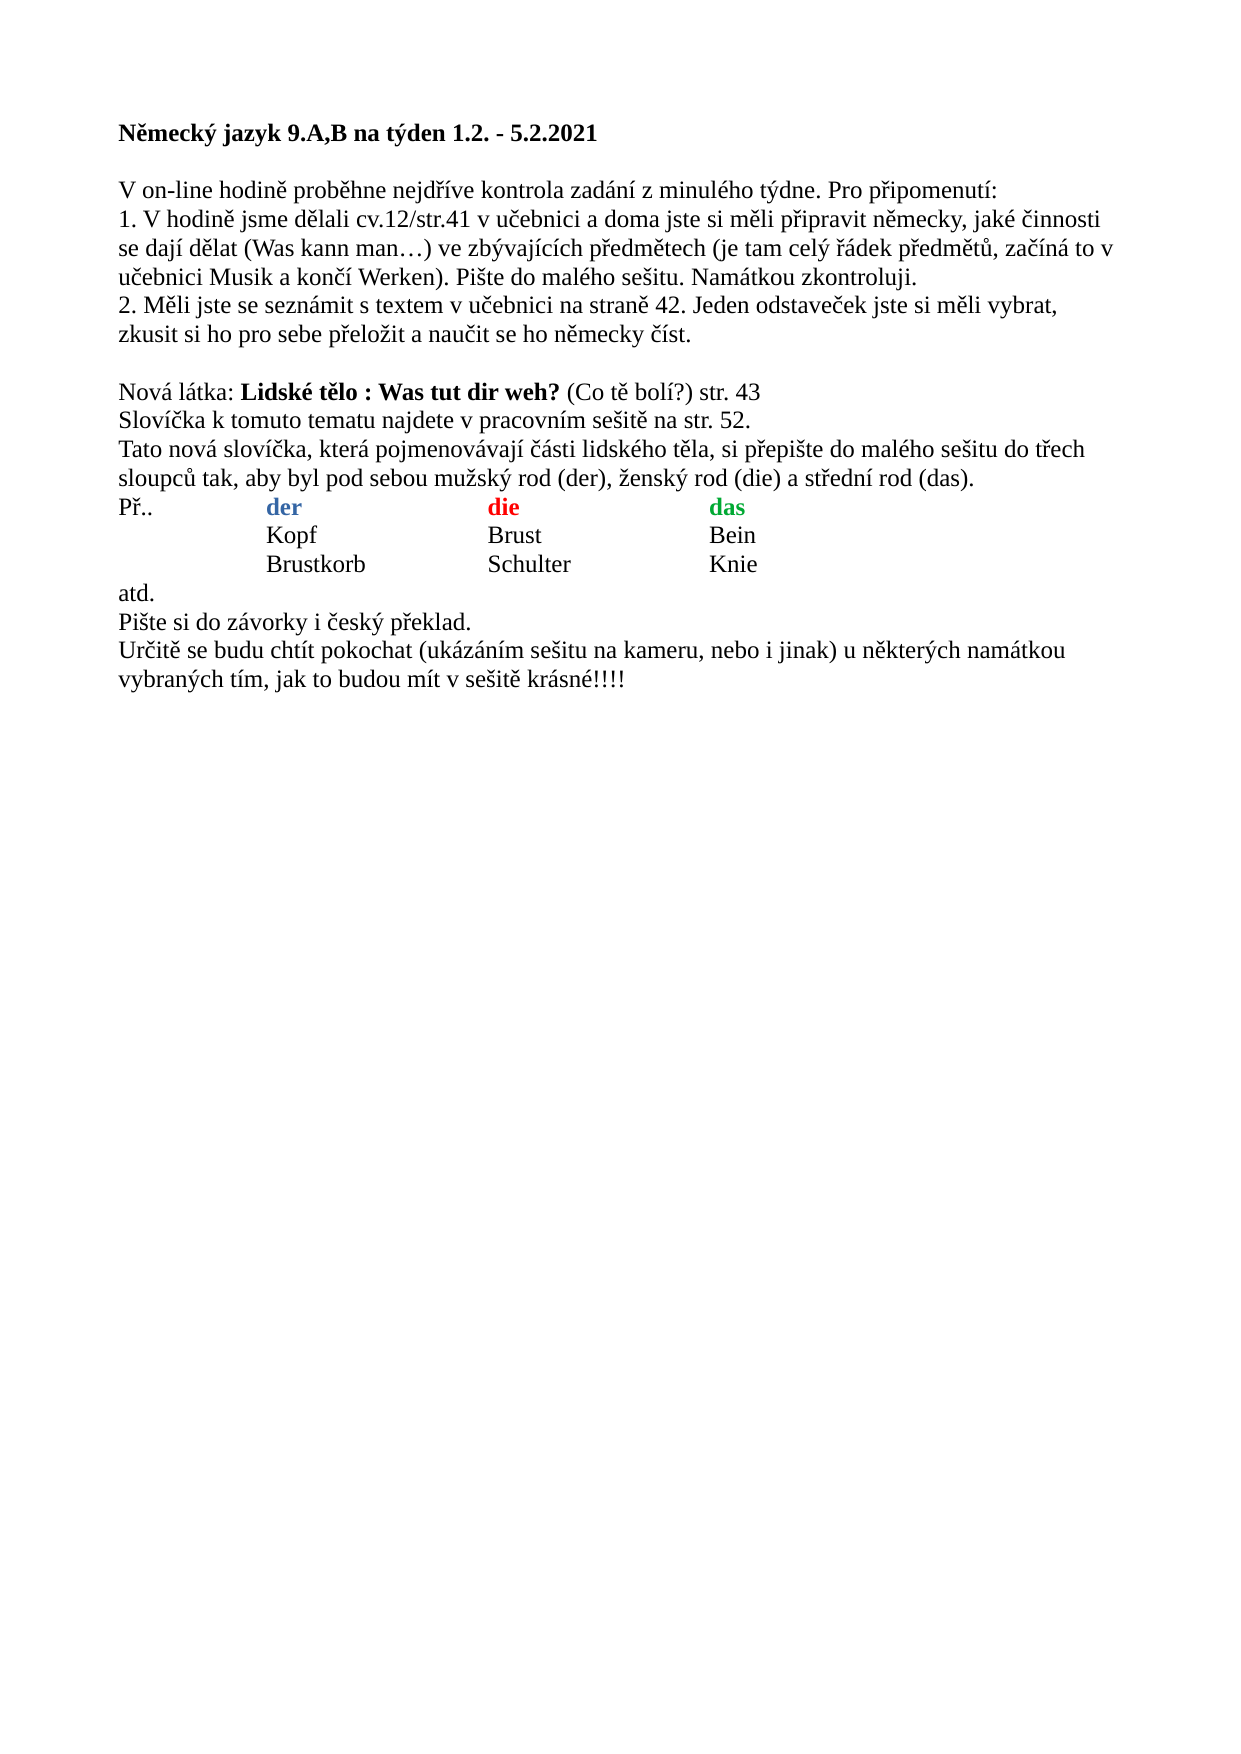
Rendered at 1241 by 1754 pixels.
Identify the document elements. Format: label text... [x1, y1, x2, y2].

text Určitě se budu chtít pokochat (ukázáním sešitu na kameru, nebo i jinak) u některých namátkou vybraných tím, jak to budou mít v sešitě krásné!!!! [118, 636, 1122, 693]
text Slovíčka k tomuto tematu najdete v pracovním sešitě na str. 52. [118, 406, 1122, 434]
text Německý jazyk 9.A,B na týden 1.2. - 5.2.2021 [118, 118, 1122, 147]
text Brustkorb Schulter Knie [118, 549, 1122, 578]
text Kopf Brust Bein [118, 521, 1122, 549]
text 2. Měli jste se seznámit s textem v učebnici na straně 42. Jeden odstaveček jste si měli vybrat, zkusit si ho pro sebe přeložit a naučit se ho německy číst. [118, 291, 1122, 348]
text V on-line hodině proběhne nejdříve kontrola zadání z minulého týdne. Pro připomenutí: [118, 176, 1122, 204]
text Nová látka: Lidské tělo : Was tut dir weh? (Co tě bolí?) str. 43 [118, 377, 1122, 406]
text Tato nová slovíčka, která pojmenovávají části lidského těla, si přepište do malého sešitu do třech sloupců tak, aby byl pod sebou mužský rod (der), ženský rod (die) a střední rod (das). [118, 434, 1122, 492]
text 1. V hodině jsme dělali cv.12/str.41 v učebnici a doma jste si měli připravit německy, jaké činnosti se dají dělat (Was kann man…) ve zbývajících předmětech (je tam celý řádek předmětů, začíná to v učebnici Musik a končí Werken). Pište do malého sešitu. Namátkou zkontroluji. [118, 204, 1122, 291]
text Pište si do závorky i český překlad. [118, 607, 1122, 636]
text atd. [118, 578, 1122, 607]
text Př.. der die das [118, 492, 1122, 521]
